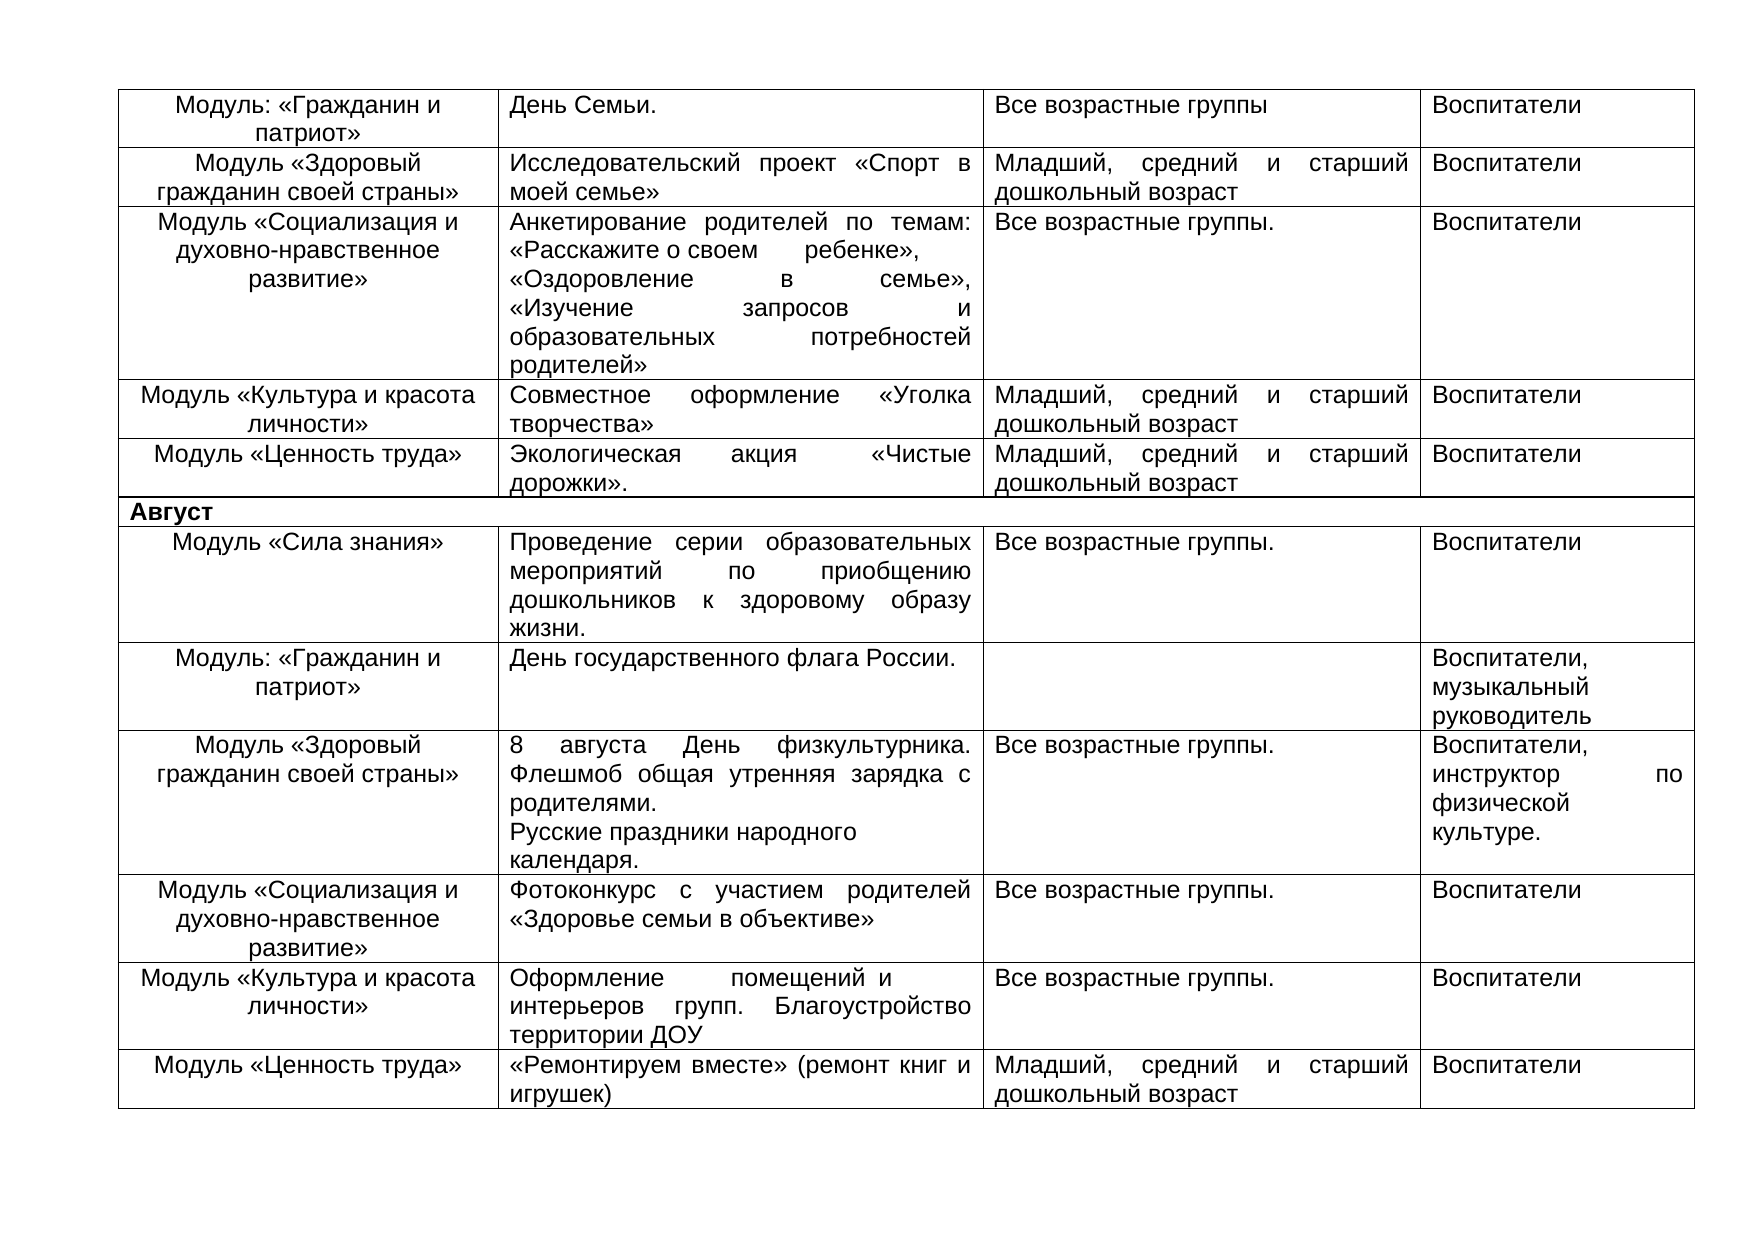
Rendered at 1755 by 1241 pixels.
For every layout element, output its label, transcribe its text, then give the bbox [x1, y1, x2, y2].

table_cell Воспитатели [1421, 875, 1694, 962]
table_cell Все возрастные группы. [984, 731, 1420, 874]
table_cell Воспитатели, музыкальный руководитель [1421, 643, 1694, 729]
table_cell Модуль «Культура и красота личности» [119, 380, 498, 438]
table_cell Младший, средний и старший дошкольный возраст [984, 380, 1420, 438]
table_cell Исследовательский проект «Спорт в моей семье» [499, 148, 983, 206]
table_cell Воспитатели [1421, 380, 1694, 438]
table_cell Модуль «Ценность труда» [119, 1050, 498, 1107]
table_cell Проведение серии образовательных мероприятий по приобщению дошкольников к здоровому образу жизни. [499, 527, 983, 642]
table_cell Младший, средний и старший дошкольный возраст [984, 1050, 1420, 1107]
table_cell Модуль «Сила знания» [119, 527, 498, 642]
table_cell Воспитатели [1421, 148, 1694, 206]
table_cell Все возрастные группы. [984, 875, 1420, 962]
table_cell День Семьи. [499, 90, 983, 147]
table_cell Модуль «Здоровый гражданин своей страны» [119, 731, 498, 874]
table_cell Август [119, 498, 1694, 526]
table_cell Младший, средний и старший дошкольный возраст [984, 148, 1420, 206]
table_cell Все возрастные группы. [984, 963, 1420, 1049]
table_cell Оформление помещений и интерьеров групп. Благоустройство территории ДОУ [499, 963, 983, 1049]
table_cell Анкетирование родителей по темам: «Расскажите о своем ребенке», «Оздоровление в семье», «Изучение запросов и образовательных потребностей родителей» [499, 207, 983, 379]
table_cell 8 августа День физкультурника. Флешмоб общая утренняя зарядка с родителями. Русские праздники народного календаря. [499, 731, 983, 874]
table_cell Модуль «Здоровый гражданин своей страны» [119, 148, 498, 206]
table_cell Все возрастные группы [984, 90, 1420, 147]
table_cell Воспитатели, инструктор по физической культуре. [1421, 731, 1694, 874]
table_cell [984, 643, 1420, 729]
table_cell Экологическая акция «Чистые дорожки». [499, 439, 983, 496]
table_cell Воспитатели [1421, 90, 1694, 147]
table_cell Воспитатели [1421, 963, 1694, 1049]
table_cell Модуль «Ценность труда» [119, 439, 498, 496]
table_cell «Ремонтируем вместе» (ремонт книг и игрушек) [499, 1050, 983, 1107]
table_cell Модуль «Культура и красота личности» [119, 963, 498, 1049]
table_cell Воспитатели [1421, 207, 1694, 379]
table_cell Модуль: «Гражданин и патриот» [119, 643, 498, 729]
table_cell Модуль «Социализация и духовно-нравственное развитие» [119, 207, 498, 379]
table_cell Воспитатели [1421, 527, 1694, 642]
table_cell Совместное оформление «Уголка творчества» [499, 380, 983, 438]
table_cell Все возрастные группы. [984, 527, 1420, 642]
table_cell Модуль: «Гражданин и патриот» [119, 90, 498, 147]
table_cell Фотоконкурс с участием родителей «Здоровье семьи в объективе» [499, 875, 983, 962]
table_cell Воспитатели [1421, 439, 1694, 496]
table_cell Младший, средний и старший дошкольный возраст [984, 439, 1420, 496]
table_cell День государственного флага России. [499, 643, 983, 729]
table_cell Модуль «Социализация и духовно-нравственное развитие» [119, 875, 498, 962]
table_cell Все возрастные группы. [984, 207, 1420, 379]
table_cell Воспитатели [1421, 1050, 1694, 1107]
